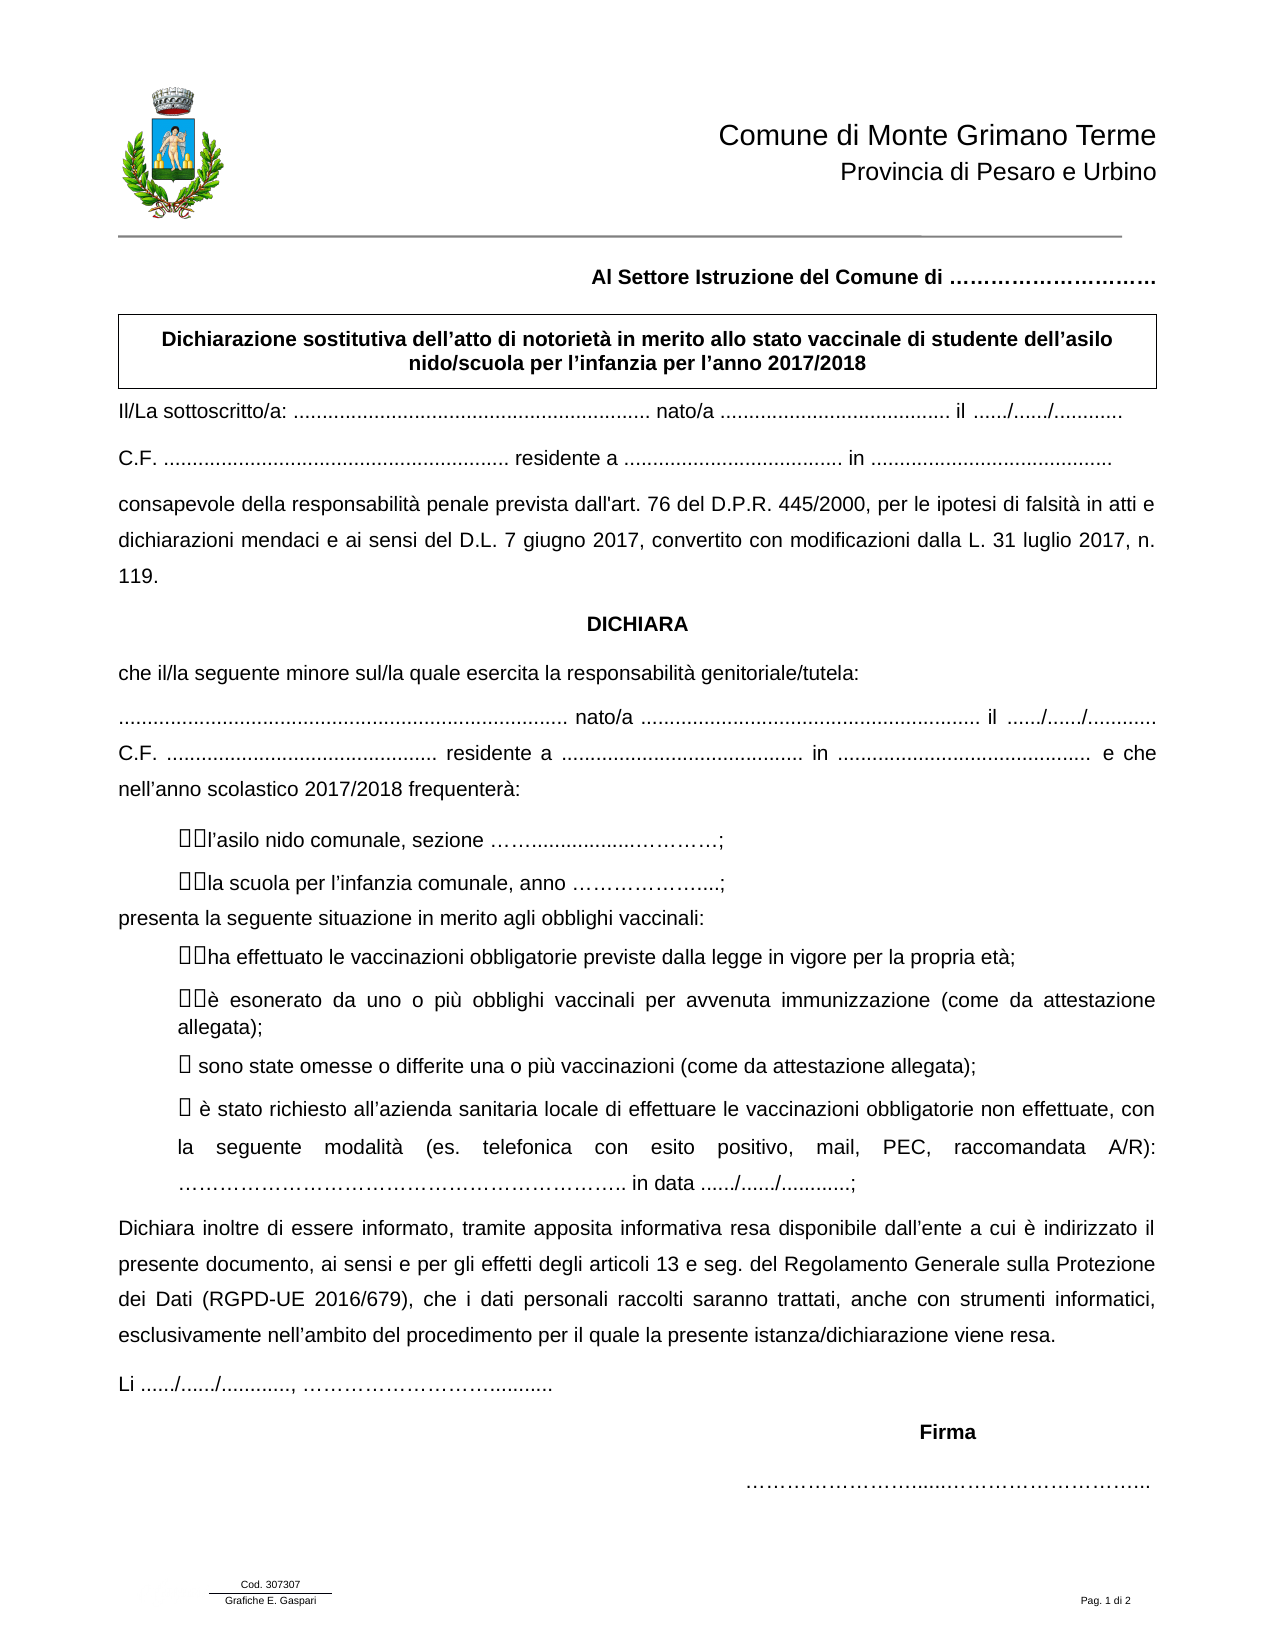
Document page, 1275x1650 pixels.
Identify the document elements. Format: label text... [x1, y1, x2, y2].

text  è stato richiesto all’azienda sanitaria locale di effettuare le vaccinazioni obbligatorie non effettuate, con la seguente modalità (es. telefonica con esito positivo, mail, PEC, raccomandata A/R): ……………………………………………………….. in data ....../....../............; [177, 1089, 1157, 1195]
text la scuola per l’infanzia comunale, anno ………………....; [177, 863, 1157, 897]
picture [122, 87, 224, 219]
text l’asilo nido comunale, sezione ……..................…………; [177, 821, 1157, 855]
text presenta la seguente situazione in merito agli obblighi vaccinali: [118, 906, 1157, 930]
text C.F. ............................................................ residente a ...................................... in .......................................... [118, 445, 1157, 469]
text Provincia di Pesaro e Urbino [224, 157, 1157, 185]
text Il/La sottoscritto/a: .............................................................. nato/a ........................................ il ....../....../............ [118, 399, 1157, 423]
text Dichiara inoltre di essere informato, tramite apposita informativa resa disponibile dall’ente a cui è indirizzato il presente documento, ai sensi e per gli effetti degli articoli 13 e seg. del Regolamento Generale sulla Protezione dei Dati (RGPD-UE 2016/679), che i dati personali raccolti saranno trattati, anche con strumenti informatici, esclusivamente nell’ambito del procedimento per il quale la presente istanza/dichiarazione viene resa. [118, 1215, 1157, 1347]
text .............................................................................. nato/a ........................................................... il ....../....../............ C.F. ............................................... residente a .......................................... in ............................................ e che nell’anno scolastico 2017/2018 frequenterà: [118, 705, 1157, 801]
text  sono state omesse o differite una o più vaccinazioni (come da attestazione allegata); [177, 1047, 1157, 1081]
text che il/la seguente minore sul/la quale esercita la responsabilità genitoriale/tutela: [118, 661, 1157, 684]
text Firma [118, 1420, 1157, 1444]
text Comune di Monte Grimano Terme [224, 118, 1157, 152]
text DICHIARA [118, 612, 1157, 636]
text consapevole della responsabilità penale prevista dall'art. 76 del D.P.R. 445/2000, per le ipotesi di falsità in atti e dichiarazioni mendaci e ai sensi del D.L. 7 giugno 2017, convertito con modificazioni dalla L. 31 luglio 2017, n. 119. [118, 492, 1157, 588]
text Al Settore Istruzione del Comune di ………………………… [118, 265, 1157, 289]
table_header Dichiarazione sostitutiva dell’atto di notorietà in merito allo stato vaccinale di studente dell’asilo nido/scuola per l’infanzia per l’anno 2017/2018 [119, 315, 1156, 388]
text ha effettuato le vaccinazioni obbligatorie previste dalla legge in vigore per la propria età; [177, 938, 1157, 972]
text ……………………......………………………... [118, 1468, 1157, 1492]
text è esonerato da uno o più obblighi vaccinali per avvenuta immunizzazione (come da attestazione allegata); [177, 980, 1157, 1038]
text Li ....../....../............, ………………………........... [118, 1372, 1157, 1396]
